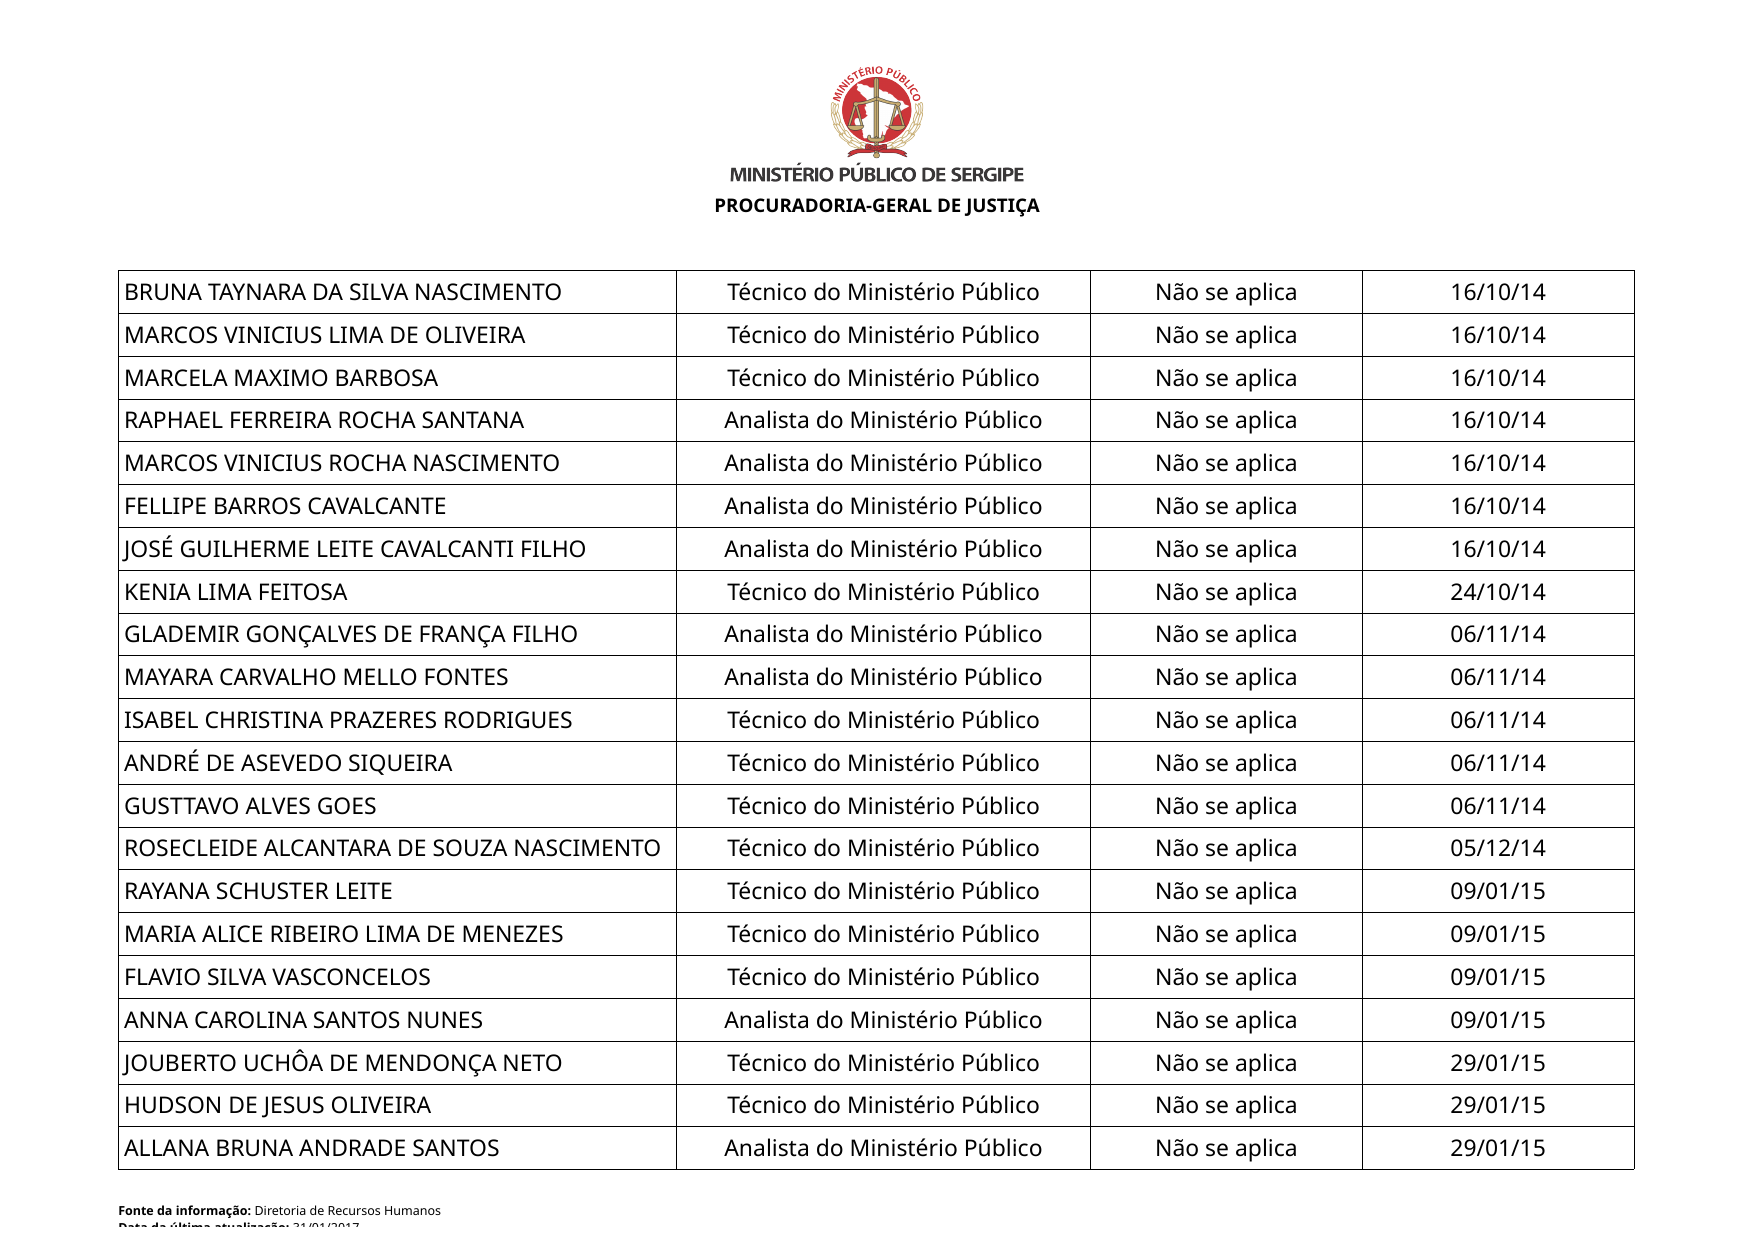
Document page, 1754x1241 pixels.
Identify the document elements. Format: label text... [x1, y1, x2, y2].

table_cell 05/12/14 [1363, 828, 1634, 869]
table_cell Técnico do Ministério Público [677, 271, 1090, 313]
table_cell Técnico do Ministério Público [677, 956, 1090, 998]
table_cell Não se aplica [1091, 785, 1362, 827]
table_cell Não se aplica [1091, 913, 1362, 955]
table_cell JOUBERTO UCHÔA DE MENDONÇA NETO [119, 1042, 676, 1083]
table_cell Técnico do Ministério Público [677, 828, 1090, 869]
table_cell Não se aplica [1091, 485, 1362, 527]
table_cell RAYANA SCHUSTER LEITE [119, 870, 676, 912]
table_cell 16/10/14 [1363, 528, 1634, 570]
table_cell Analista do Ministério Público [677, 528, 1090, 570]
table_cell Técnico do Ministério Público [677, 1085, 1090, 1126]
table_cell 09/01/15 [1363, 999, 1634, 1041]
table_cell MARCELA MAXIMO BARBOSA [119, 357, 676, 398]
table_cell Técnico do Ministério Público [677, 913, 1090, 955]
table_cell GLADEMIR GONÇALVES DE FRANÇA FILHO [119, 614, 676, 655]
table_cell Analista do Ministério Público [677, 1127, 1090, 1169]
table_cell GUSTTAVO ALVES GOES [119, 785, 676, 827]
table_cell Não se aplica [1091, 870, 1362, 912]
table_cell MAYARA CARVALHO MELLO FONTES [119, 656, 676, 698]
table_cell Analista do Ministério Público [677, 614, 1090, 655]
table_cell Técnico do Ministério Público [677, 1042, 1090, 1083]
table_cell RAPHAEL FERREIRA ROCHA SANTANA [119, 400, 676, 441]
table_cell 09/01/15 [1363, 870, 1634, 912]
table_cell ISABEL CHRISTINA PRAZERES RODRIGUES [119, 699, 676, 741]
picture [730, 66, 1024, 185]
table_cell Não se aplica [1091, 956, 1362, 998]
table_cell Técnico do Ministério Público [677, 314, 1090, 356]
table_cell FELLIPE BARROS CAVALCANTE [119, 485, 676, 527]
table_cell Analista do Ministério Público [677, 442, 1090, 484]
table_cell Técnico do Ministério Público [677, 785, 1090, 827]
table_cell Analista do Ministério Público [677, 400, 1090, 441]
table_cell Não se aplica [1091, 400, 1362, 441]
table_cell 24/10/14 [1363, 571, 1634, 612]
table_cell Analista do Ministério Público [677, 656, 1090, 698]
table_cell 06/11/14 [1363, 656, 1634, 698]
table_cell BRUNA TAYNARA DA SILVA NASCIMENTO [119, 271, 676, 313]
table_cell 06/11/14 [1363, 614, 1634, 655]
table_cell 29/01/15 [1363, 1127, 1634, 1169]
table_cell ANDRÉ DE ASEVEDO SIQUEIRA [119, 742, 676, 784]
table_cell 16/10/14 [1363, 314, 1634, 356]
table_cell Não se aplica [1091, 528, 1362, 570]
table_cell Não se aplica [1091, 271, 1362, 313]
table_cell Não se aplica [1091, 1085, 1362, 1126]
table_cell MARIA ALICE RIBEIRO LIMA DE MENEZES [119, 913, 676, 955]
table_cell Não se aplica [1091, 614, 1362, 655]
table_cell ANNA CAROLINA SANTOS NUNES [119, 999, 676, 1041]
table_cell Não se aplica [1091, 699, 1362, 741]
table_cell ROSECLEIDE ALCANTARA DE SOUZA NASCIMENTO [119, 828, 676, 869]
table_cell 06/11/14 [1363, 742, 1634, 784]
table_cell MARCOS VINICIUS ROCHA NASCIMENTO [119, 442, 676, 484]
table_cell 06/11/14 [1363, 699, 1634, 741]
table_cell Analista do Ministério Público [677, 485, 1090, 527]
table_cell 06/11/14 [1363, 785, 1634, 827]
table_cell Não se aplica [1091, 357, 1362, 398]
table_cell Não se aplica [1091, 442, 1362, 484]
table_cell 16/10/14 [1363, 485, 1634, 527]
table_cell JOSÉ GUILHERME LEITE CAVALCANTI FILHO [119, 528, 676, 570]
table_cell Não se aplica [1091, 1042, 1362, 1083]
table_cell HUDSON DE JESUS OLIVEIRA [119, 1085, 676, 1126]
table_cell Técnico do Ministério Público [677, 571, 1090, 612]
table_cell ALLANA BRUNA ANDRADE SANTOS [119, 1127, 676, 1169]
table_cell KENIA LIMA FEITOSA [119, 571, 676, 612]
table_cell 16/10/14 [1363, 357, 1634, 398]
table_cell Não se aplica [1091, 656, 1362, 698]
table_cell Técnico do Ministério Público [677, 870, 1090, 912]
table_cell Não se aplica [1091, 742, 1362, 784]
table_cell 16/10/14 [1363, 400, 1634, 441]
table_cell Não se aplica [1091, 314, 1362, 356]
table_cell 29/01/15 [1363, 1042, 1634, 1083]
table_cell FLAVIO SILVA VASCONCELOS [119, 956, 676, 998]
table_cell Técnico do Ministério Público [677, 742, 1090, 784]
table_cell 09/01/15 [1363, 956, 1634, 998]
table_cell 09/01/15 [1363, 913, 1634, 955]
table_cell Técnico do Ministério Público [677, 357, 1090, 398]
table_cell Não se aplica [1091, 999, 1362, 1041]
table_cell Não se aplica [1091, 571, 1362, 612]
table_cell Não se aplica [1091, 828, 1362, 869]
table_cell MARCOS VINICIUS LIMA DE OLIVEIRA [119, 314, 676, 356]
table_cell 16/10/14 [1363, 271, 1634, 313]
table_cell Não se aplica [1091, 1127, 1362, 1169]
table_cell 16/10/14 [1363, 442, 1634, 484]
table_cell Técnico do Ministério Público [677, 699, 1090, 741]
table_cell Analista do Ministério Público [677, 999, 1090, 1041]
table_cell 29/01/15 [1363, 1085, 1634, 1126]
